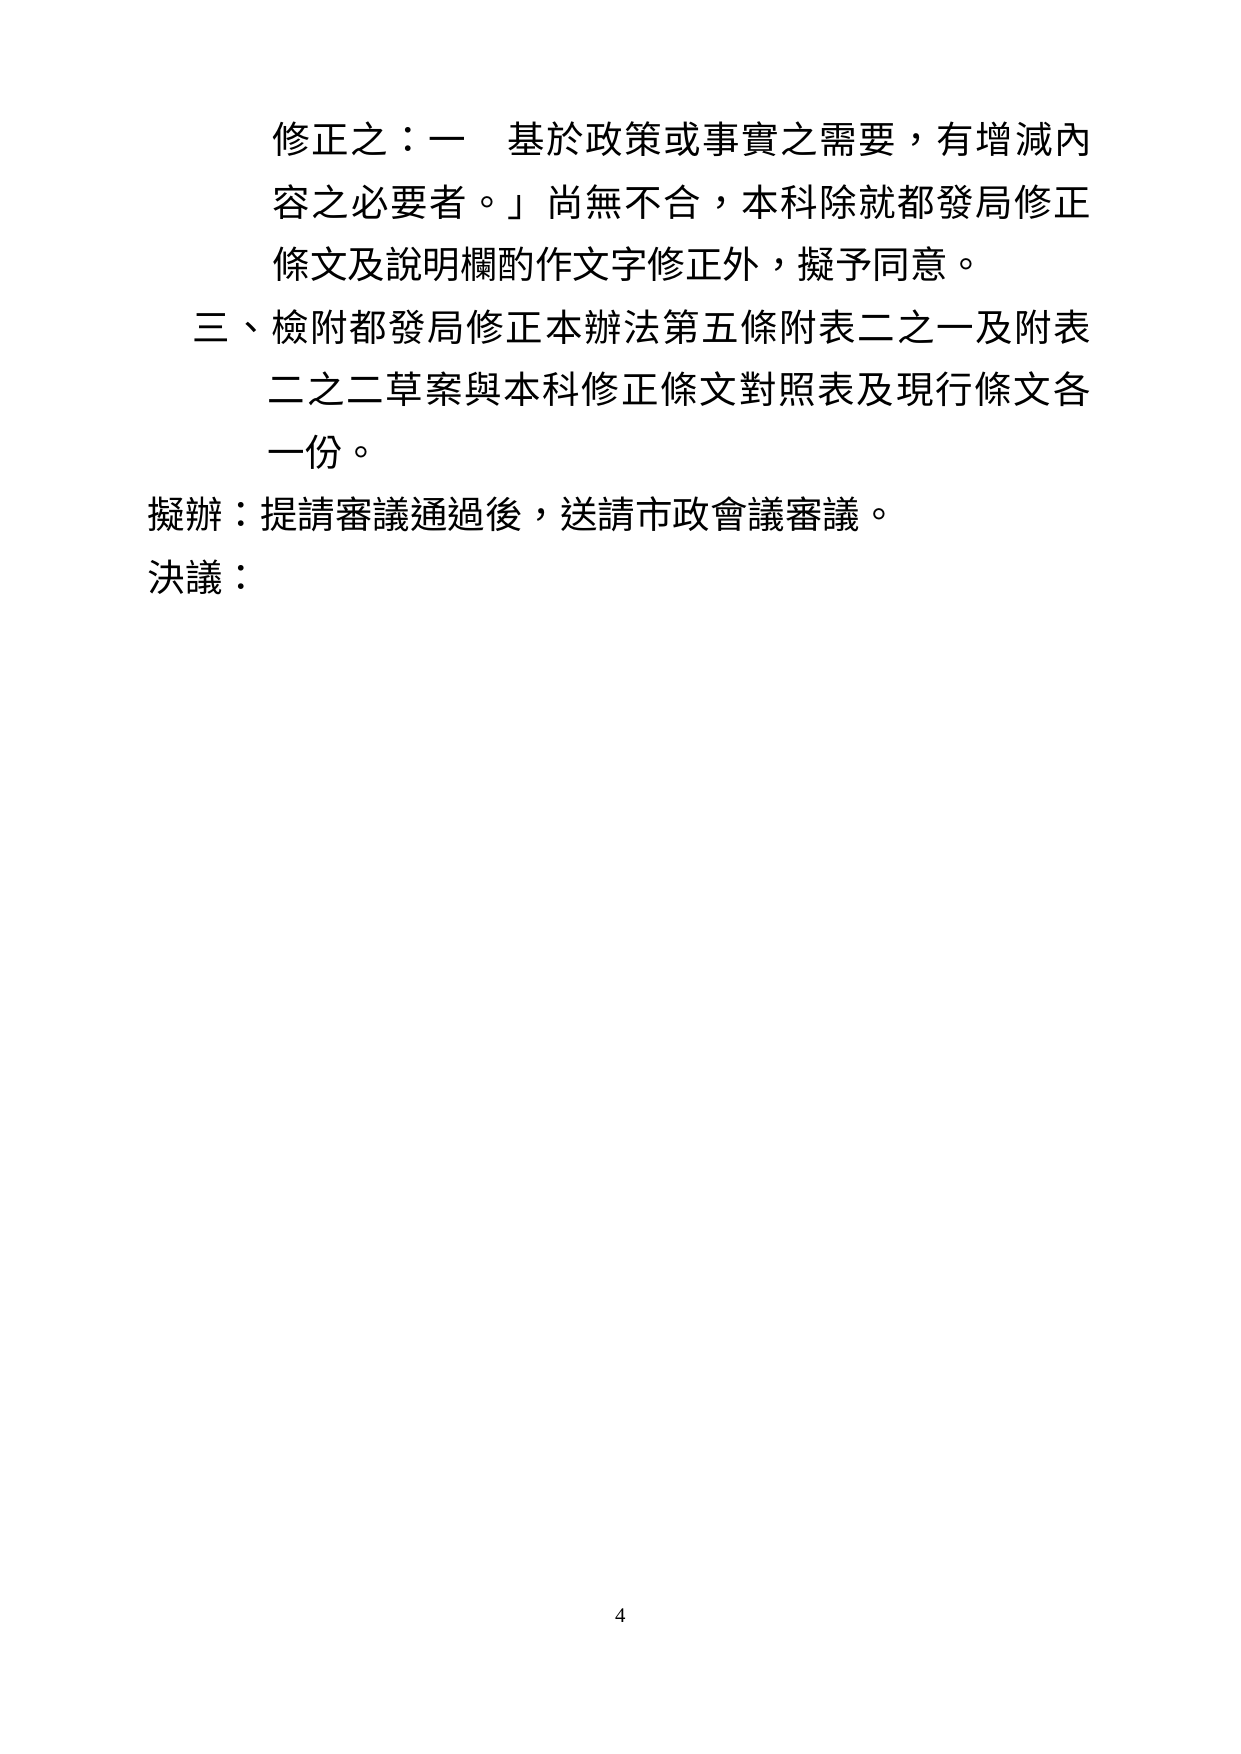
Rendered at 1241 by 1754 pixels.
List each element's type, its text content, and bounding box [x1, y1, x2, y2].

text 三、檢附都發局修正本辦法第五條附表二之一及附表二之二草案與本科修正條文對照表及現行條文各一份。 [193, 283, 1092, 471]
text 修正之：一 基於政策或事實之需要，有增減內容之必要者。」尚無不合，本科除就都發局修正條文及說明欄酌作文字修正外，擬予同意。 [198, 96, 1092, 283]
text 決議： [148, 533, 1092, 596]
text 擬辦：提請審議通過後，送請市政會議審議。 [148, 471, 1092, 533]
